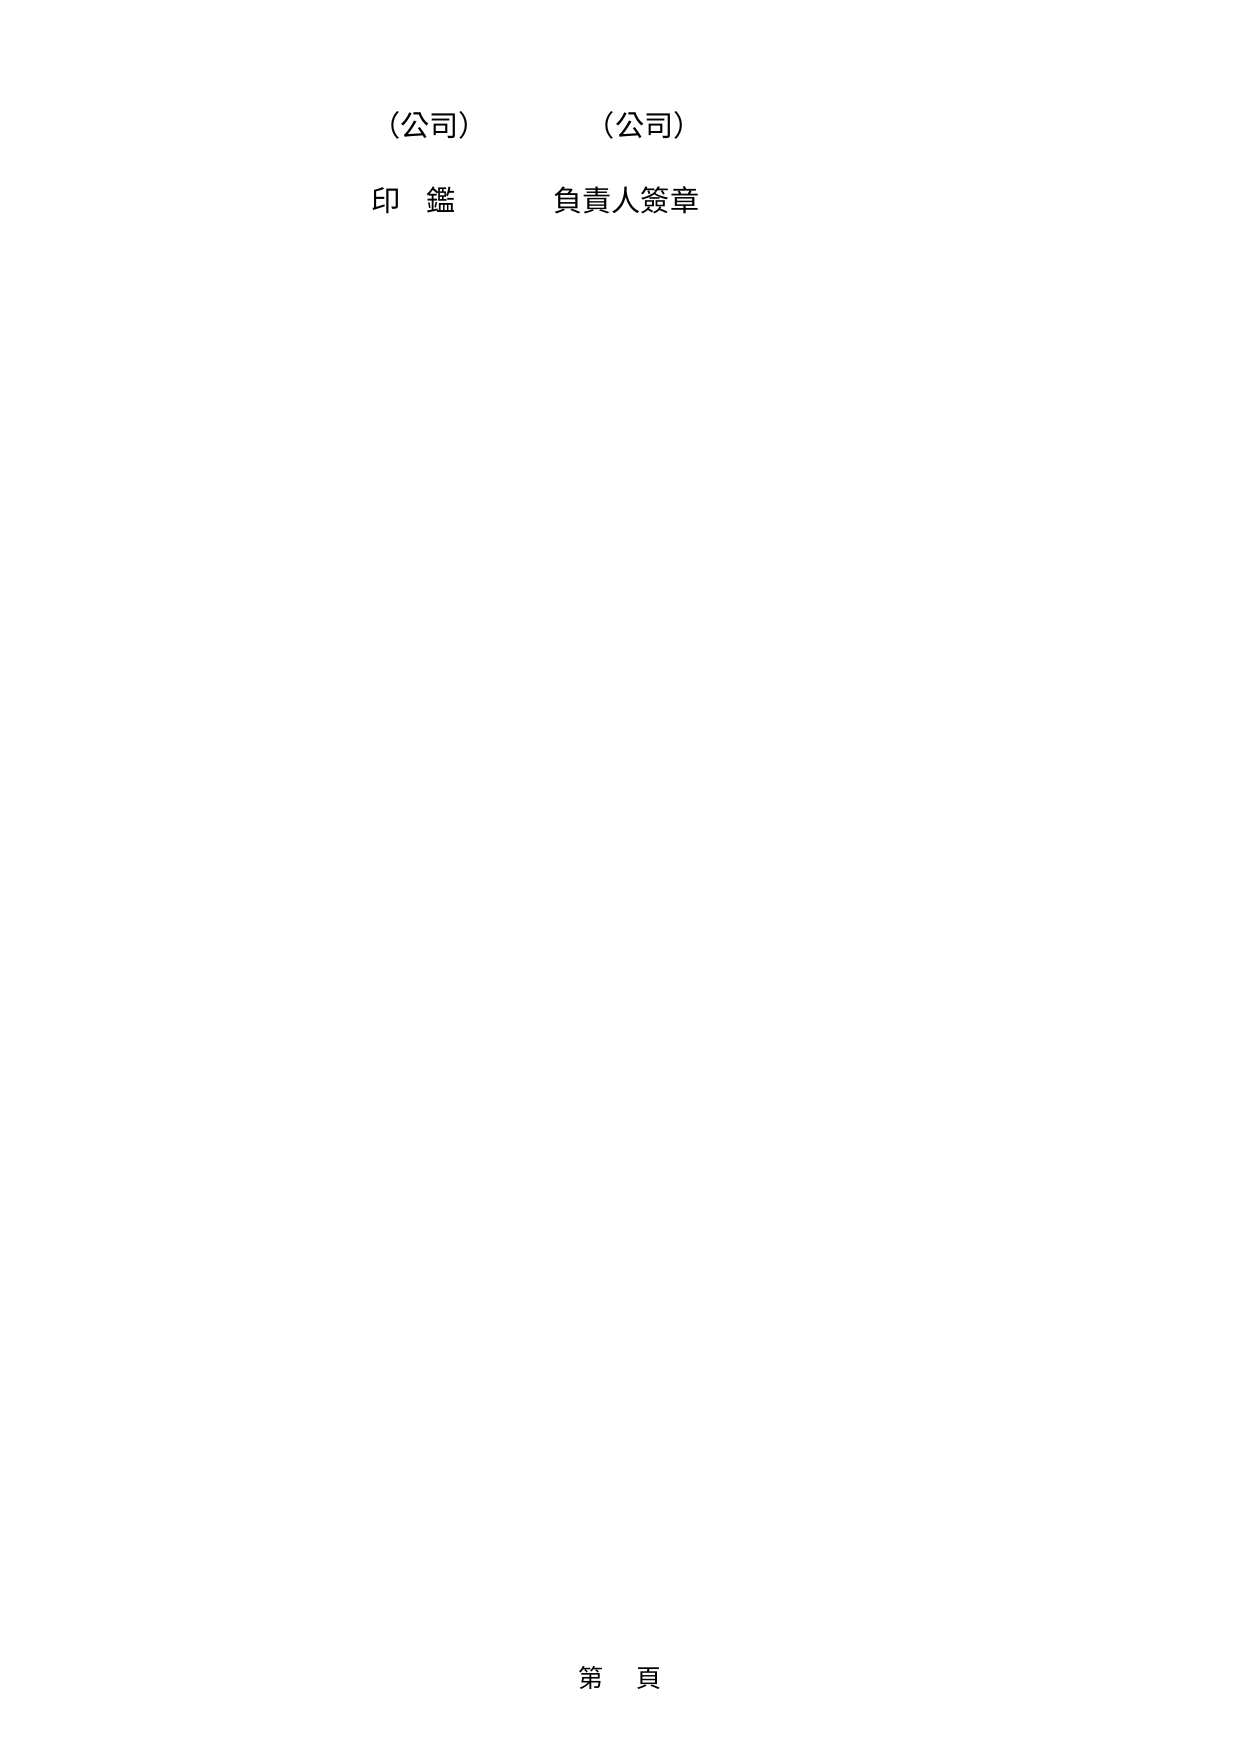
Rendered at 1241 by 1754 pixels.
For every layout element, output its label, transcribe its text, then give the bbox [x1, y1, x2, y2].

text 印 鑑 負責人簽章 [371, 161, 1134, 236]
text （公司） （公司） [371, 86, 1134, 161]
